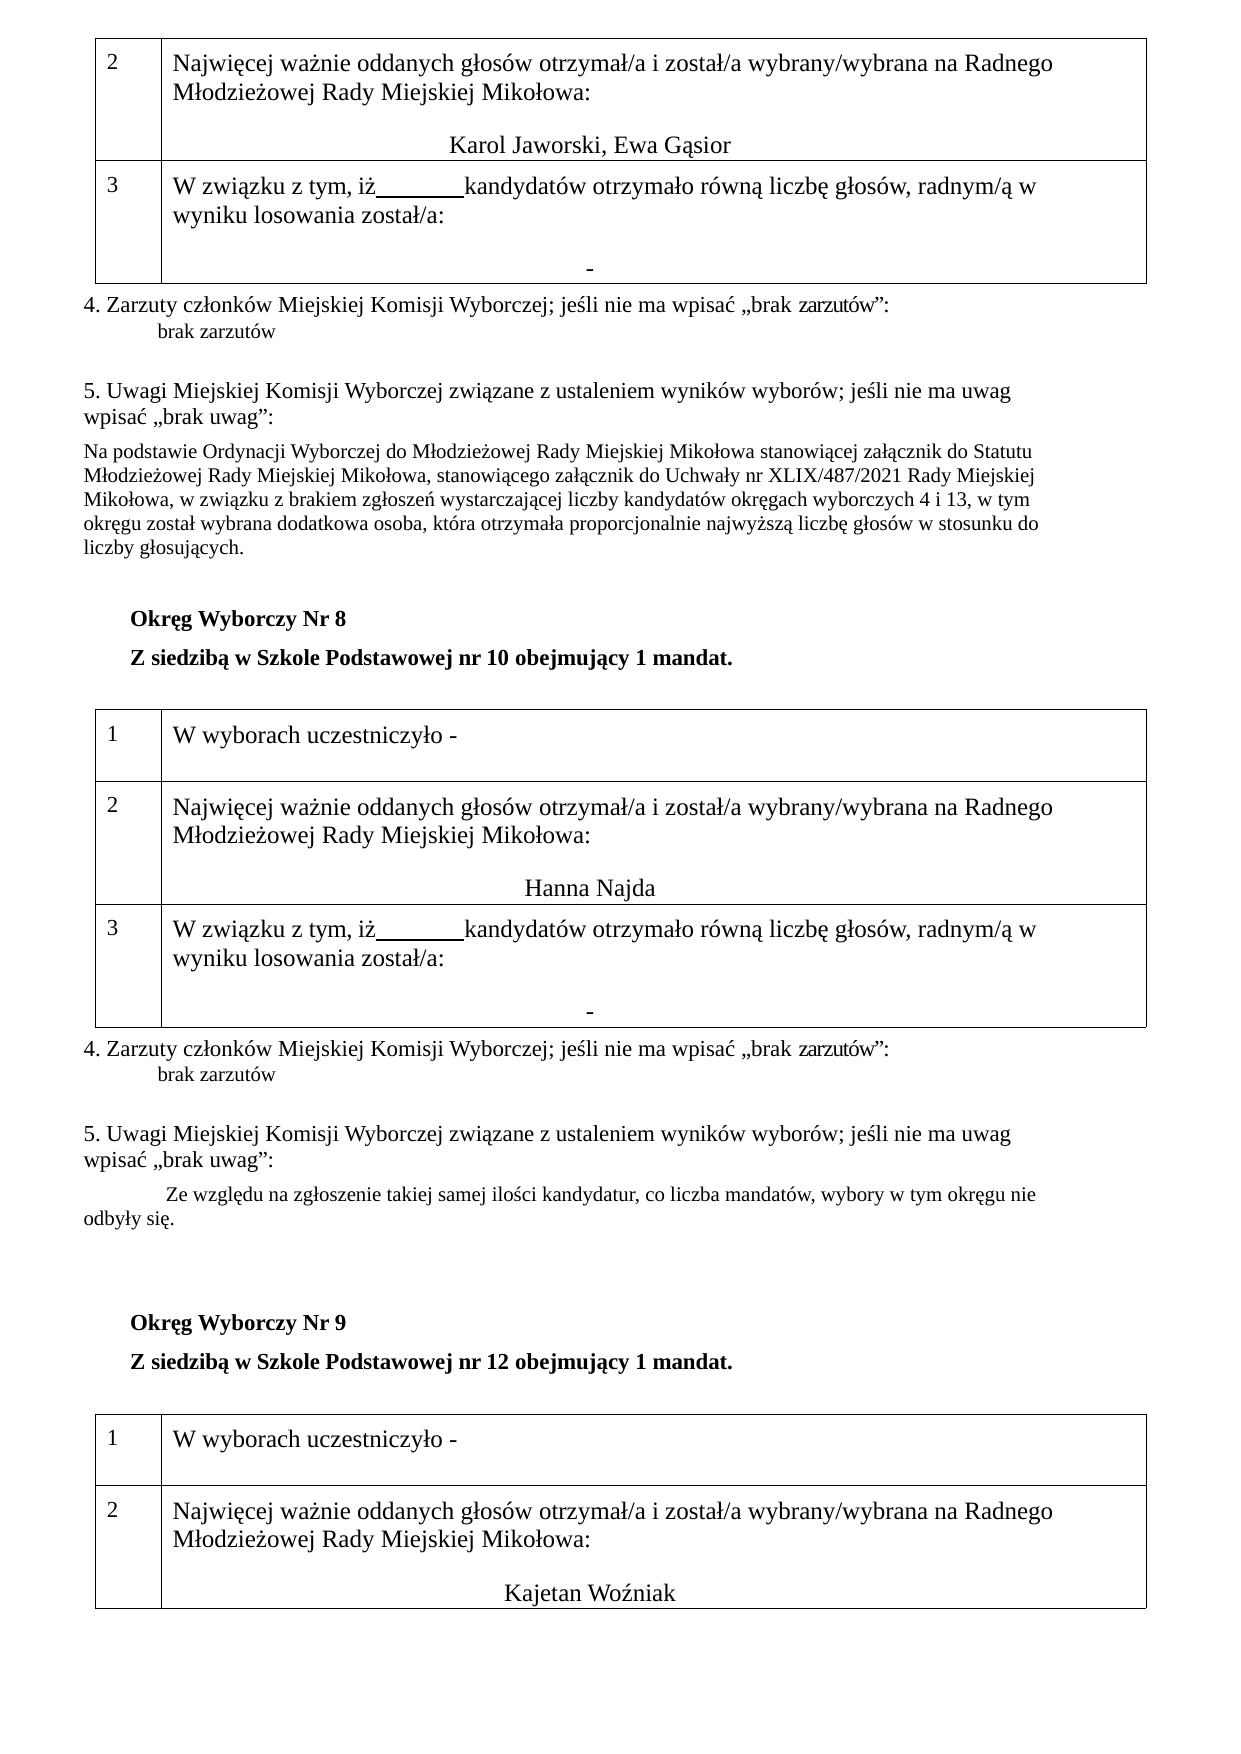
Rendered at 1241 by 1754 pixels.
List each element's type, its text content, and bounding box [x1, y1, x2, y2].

list Na podstawie Ordynacji Wyborczej do Młodzieżowej Rady Miejskiej Mikołowa stanowiącej załącznik do Statutu Młodzieżowej Rady Miejskiej Mikołowa, stanowiącego załącznik do Uchwały nr XLIX/487/2021 Rady Miejskiej Mikołowa, w związku z brakiem zgłoszeń wystarczającej liczby kandydatów okręgach wyborczych 4 i 13, w tym okręgu został wybrana dodatkowa osoba, która otrzymała proporcjonalnie najwyższą liczbę głosów w stosunku do liczby głosujących. [83, 439, 1074, 559]
table_cell W związku z tym, iż kandydatów otrzymało równą liczbę głosów, radnym/ą w wyniku losowania został/a: - [162, 161, 1146, 283]
table_cell 2 [96, 782, 161, 903]
subtitle Okręg Wyborczy Nr 8 [130, 605, 1157, 631]
text brak zarzutów [83, 319, 1157, 343]
list 5. Uwagi Miejskiej Komisji Wyborczej związane z ustaleniem wyników wyborów; jeśli nie ma uwag wpisać „brak uwag”: [83, 377, 1074, 429]
table_cell 3 [96, 905, 161, 1026]
list 4. Zarzuty członków Miejskiej Komisji Wyborczej; jeśli nie ma wpisać „brak zarzutów”: [83, 292, 1157, 318]
table_cell W związku z tym, iż kandydatów otrzymało równą liczbę głosów, radnym/ą w wyniku losowania został/a: - [162, 905, 1146, 1026]
table_cell Najwięcej ważnie oddanych głosów otrzymał/a i został/a wybrany/wybrana na Radnego Młodzieżowej Rady Miejskiej Mikołowa: Hanna Najda [162, 782, 1146, 903]
subtitle Okręg Wyborczy Nr 9 [130, 1309, 1157, 1336]
list Ze względu na zgłoszenie takiej samej ilości kandydatur, co liczba mandatów, wybory w tym okręgu nie odbyły się. [83, 1182, 1074, 1230]
table_header 1 [96, 710, 161, 781]
text Z siedzibą w Szkole Podstawowej nr 12 obejmujący 1 mandat. [130, 1348, 1157, 1374]
table_cell Najwięcej ważnie oddanych głosów otrzymał/a i został/a wybrany/wybrana na Radnego Młodzieżowej Rady Miejskiej Mikołowa: Kajetan Woźniak [162, 1486, 1146, 1608]
text brak zarzutów [83, 1062, 1157, 1086]
table_header W wyborach uczestniczyło - [162, 1415, 1146, 1485]
table_cell 2 [96, 1486, 161, 1608]
table_cell 2 [96, 39, 161, 160]
list 5. Uwagi Miejskiej Komisji Wyborczej związane z ustaleniem wyników wyborów; jeśli nie ma uwag wpisać „brak uwag”: [83, 1120, 1074, 1172]
text Z siedzibą w Szkole Podstawowej nr 10 obejmujący 1 mandat. [130, 644, 1157, 670]
table_header 1 [96, 1415, 161, 1485]
list 4. Zarzuty członków Miejskiej Komisji Wyborczej; jeśli nie ma wpisać „brak zarzutów”: [83, 1035, 1157, 1061]
table_cell 3 [96, 161, 161, 283]
table_cell Najwięcej ważnie oddanych głosów otrzymał/a i został/a wybrany/wybrana na Radnego Młodzieżowej Rady Miejskiej Mikołowa: Karol Jaworski, Ewa Gąsior [162, 39, 1146, 160]
table_header W wyborach uczestniczyło - [162, 710, 1146, 781]
